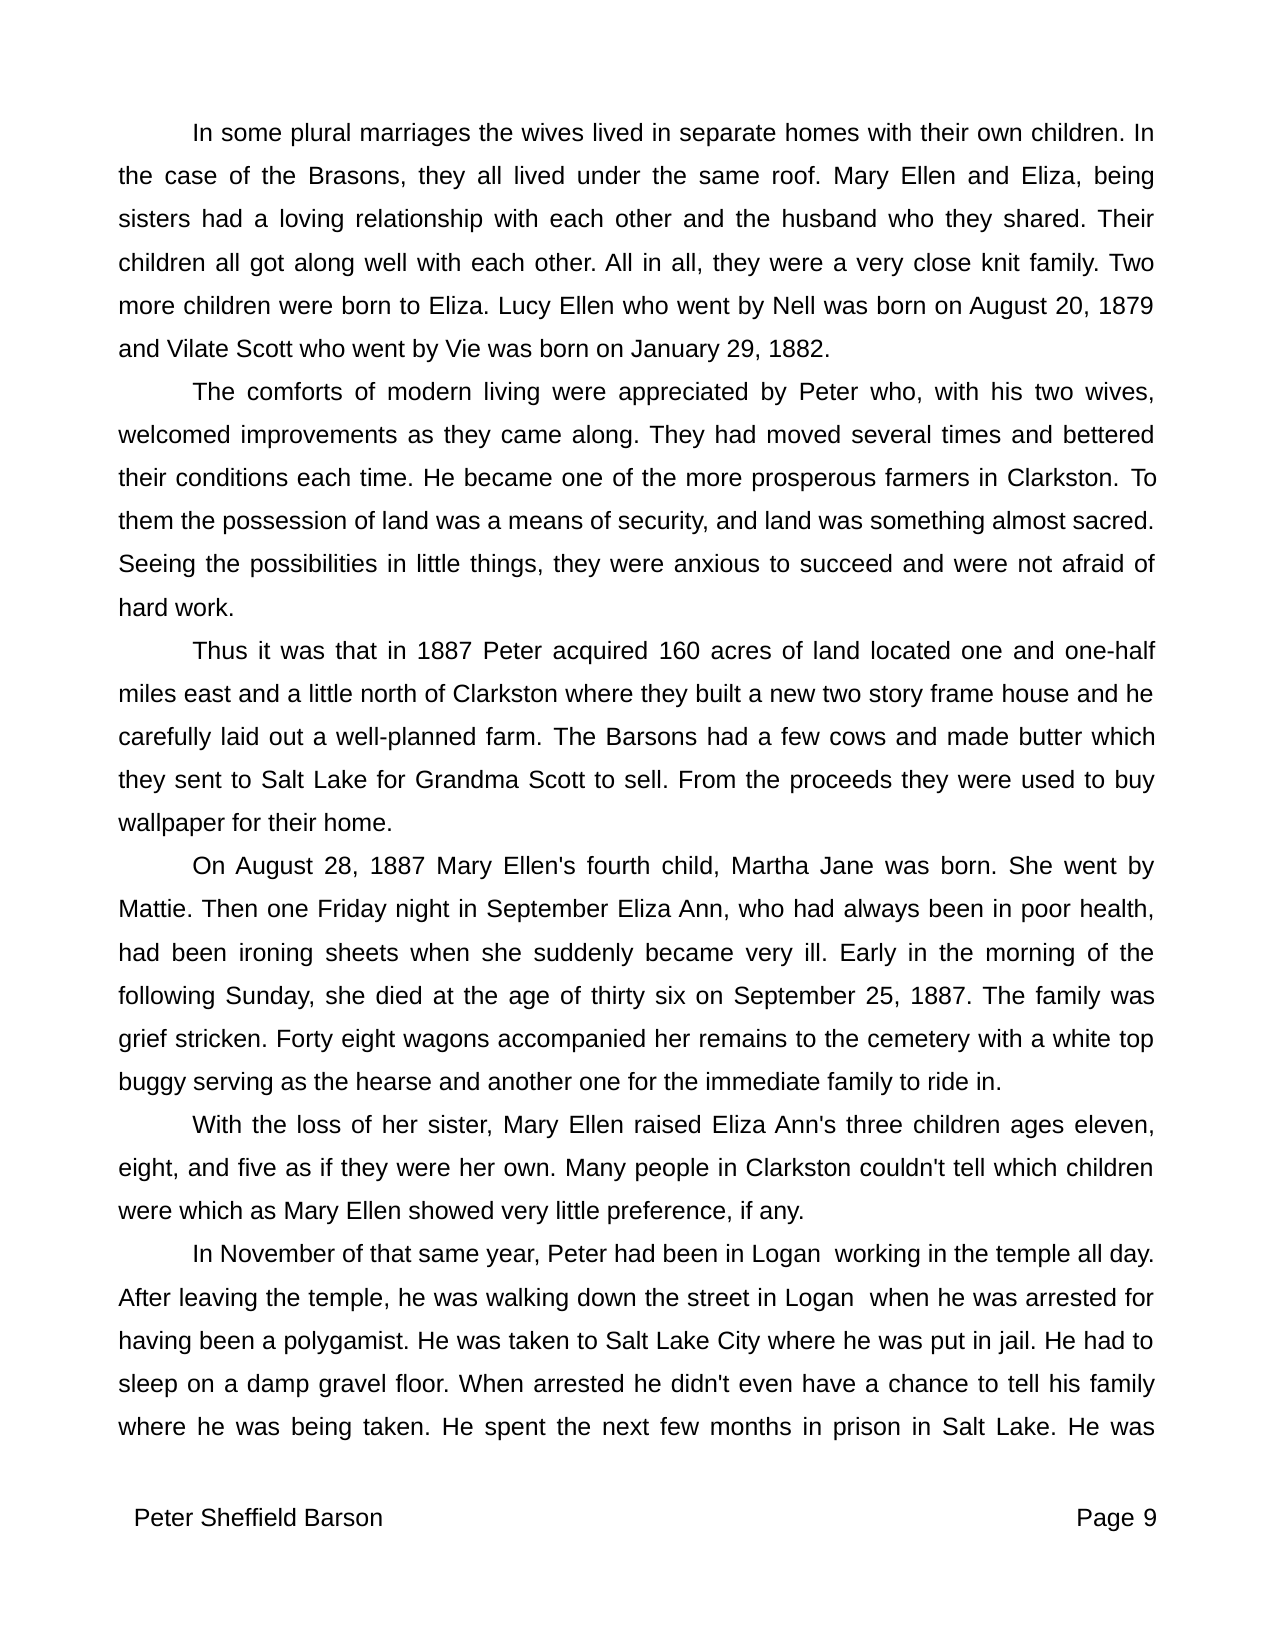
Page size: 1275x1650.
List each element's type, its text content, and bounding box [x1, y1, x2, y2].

text With the loss of her sister, Mary Ellen raised Eliza Ann's three children ages eleven, eight, and five as if they were her own. Many people in Clarkston couldn't tell which children were which as Mary Ellen showed very little preference, if any. [118, 1110, 1157, 1225]
text In some plural marriages the wives lived in separate homes with their own children. In the case of the Brasons, they all lived under the same roof. Mary Ellen and Eliza, being sisters had a loving relationship with each other and the husband who they shared. Their children all got along well with each other. All in all, they were a very close knit family. Two more children were born to Eliza. Lucy Ellen who went by Nell was born on August 20, 1879 and Vilate Scott who went by Vie was born on January 29, 1882. [118, 118, 1157, 362]
text In November of that same year, Peter had been in Logan working in the temple all day. After leaving the temple, he was walking down the street in Logan when he was arrested for having been a polygamist. He was taken to Salt Lake City where he was put in jail. He had to sleep on a damp gravel floor. When arrested he didn't even have a chance to tell his family where he was being taken. He spent the next few months in prison in Salt Lake. He was [118, 1239, 1157, 1441]
text Thus it was that in 1887 Peter acquired 160 acres of land located one and one-half miles east and a little north of Clarkston where they built a new two story frame house and he carefully laid out a well-planned farm. The Barsons had a few cows and made butter which they sent to Salt Lake for Grandma Scott to sell. From the proceeds they were used to buy wallpaper for their home. [118, 636, 1157, 837]
text On August 28, 1887 Mary Ellen's fourth child, Martha Jane was born. She went by Mattie. Then one Friday night in September Eliza Ann, who had always been in poor health, had been ironing sheets when she suddenly became very ill. Early in the morning of the following Sunday, she died at the age of thirty six on September 25, 1887. The family was grief stricken. Forty eight wagons accompanied her remains to the cemetery with a white top buggy serving as the hearse and another one for the immediate family to ride in. [118, 851, 1157, 1096]
text The comforts of modern living were appreciated by Peter who, with his two wives, welcomed improvements as they came along. They had moved several times and bettered their conditions each time. He became one of the more prosperous farmers in Clarkston. To them the possession of land was a means of security, and land was something almost sacred. Seeing the possibilities in little things, they were anxious to succeed and were not afraid of hard work. [118, 377, 1157, 621]
